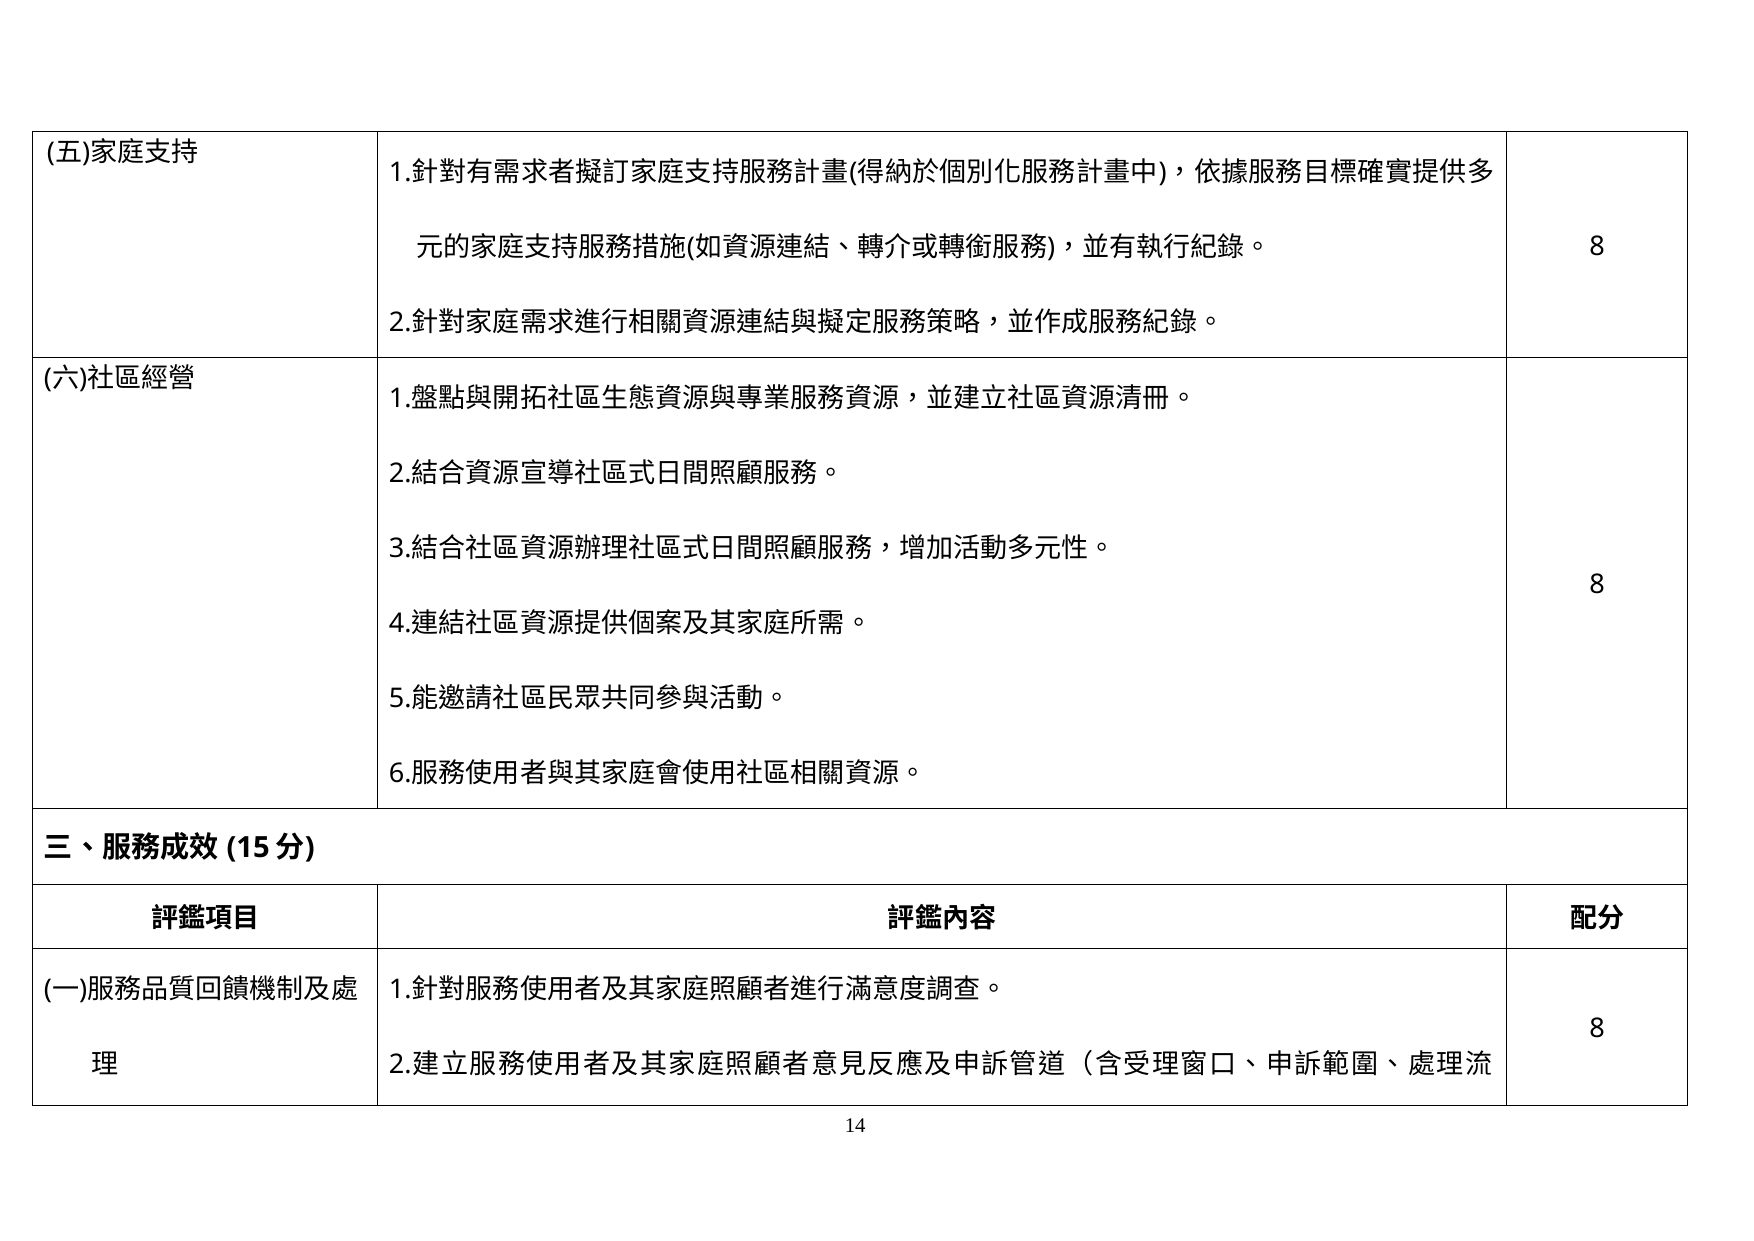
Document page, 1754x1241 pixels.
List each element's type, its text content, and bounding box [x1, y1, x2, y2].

table_cell 1.針對服務使用者及其家庭照顧者進行滿意度調查。 2.建立服務使用者及其家庭照顧者意見反應及申訴管道（含受理窗口、申訴範圍、處理流 [378, 949, 1506, 1105]
table_cell 1.盤點與開拓社區生態資源與專業服務資源，並建立社區資源清冊。 2.結合資源宣導社區式日間照顧服務。 3.結合社區資源辦理社區式日間照顧服務，增加活動多元性。 4.連結社區資源提供個案及其家庭所需。 5.能邀請社區民眾共同參與活動。 6.服務使用者與其家庭會使用社區相關資源。 [378, 358, 1506, 808]
table_cell (六)社區經營 [33, 358, 377, 808]
table_cell 8 [1507, 132, 1687, 357]
table_cell (一)服務品質回饋機制及處理 [33, 949, 377, 1105]
table_cell 三、服務成效 (15分) [33, 809, 1687, 884]
table_cell 1.針對有需求者擬訂家庭支持服務計畫(得納於個別化服務計畫中)，依據服務目標確實提供多元的家庭支持服務措施(如資源連結、轉介或轉銜服務)，並有執行紀錄。 2.針對家庭需求進行相關資源連結與擬定服務策略，並作成服務紀錄。 [378, 132, 1506, 357]
table_cell 評鑑項目 [33, 885, 377, 948]
table_cell 評鑑內容 [378, 885, 1506, 948]
table_cell (五)家庭支持 [33, 132, 377, 357]
table_cell 配分 [1507, 885, 1687, 948]
table_cell 8 [1507, 358, 1687, 808]
table_cell 8 [1507, 949, 1687, 1105]
